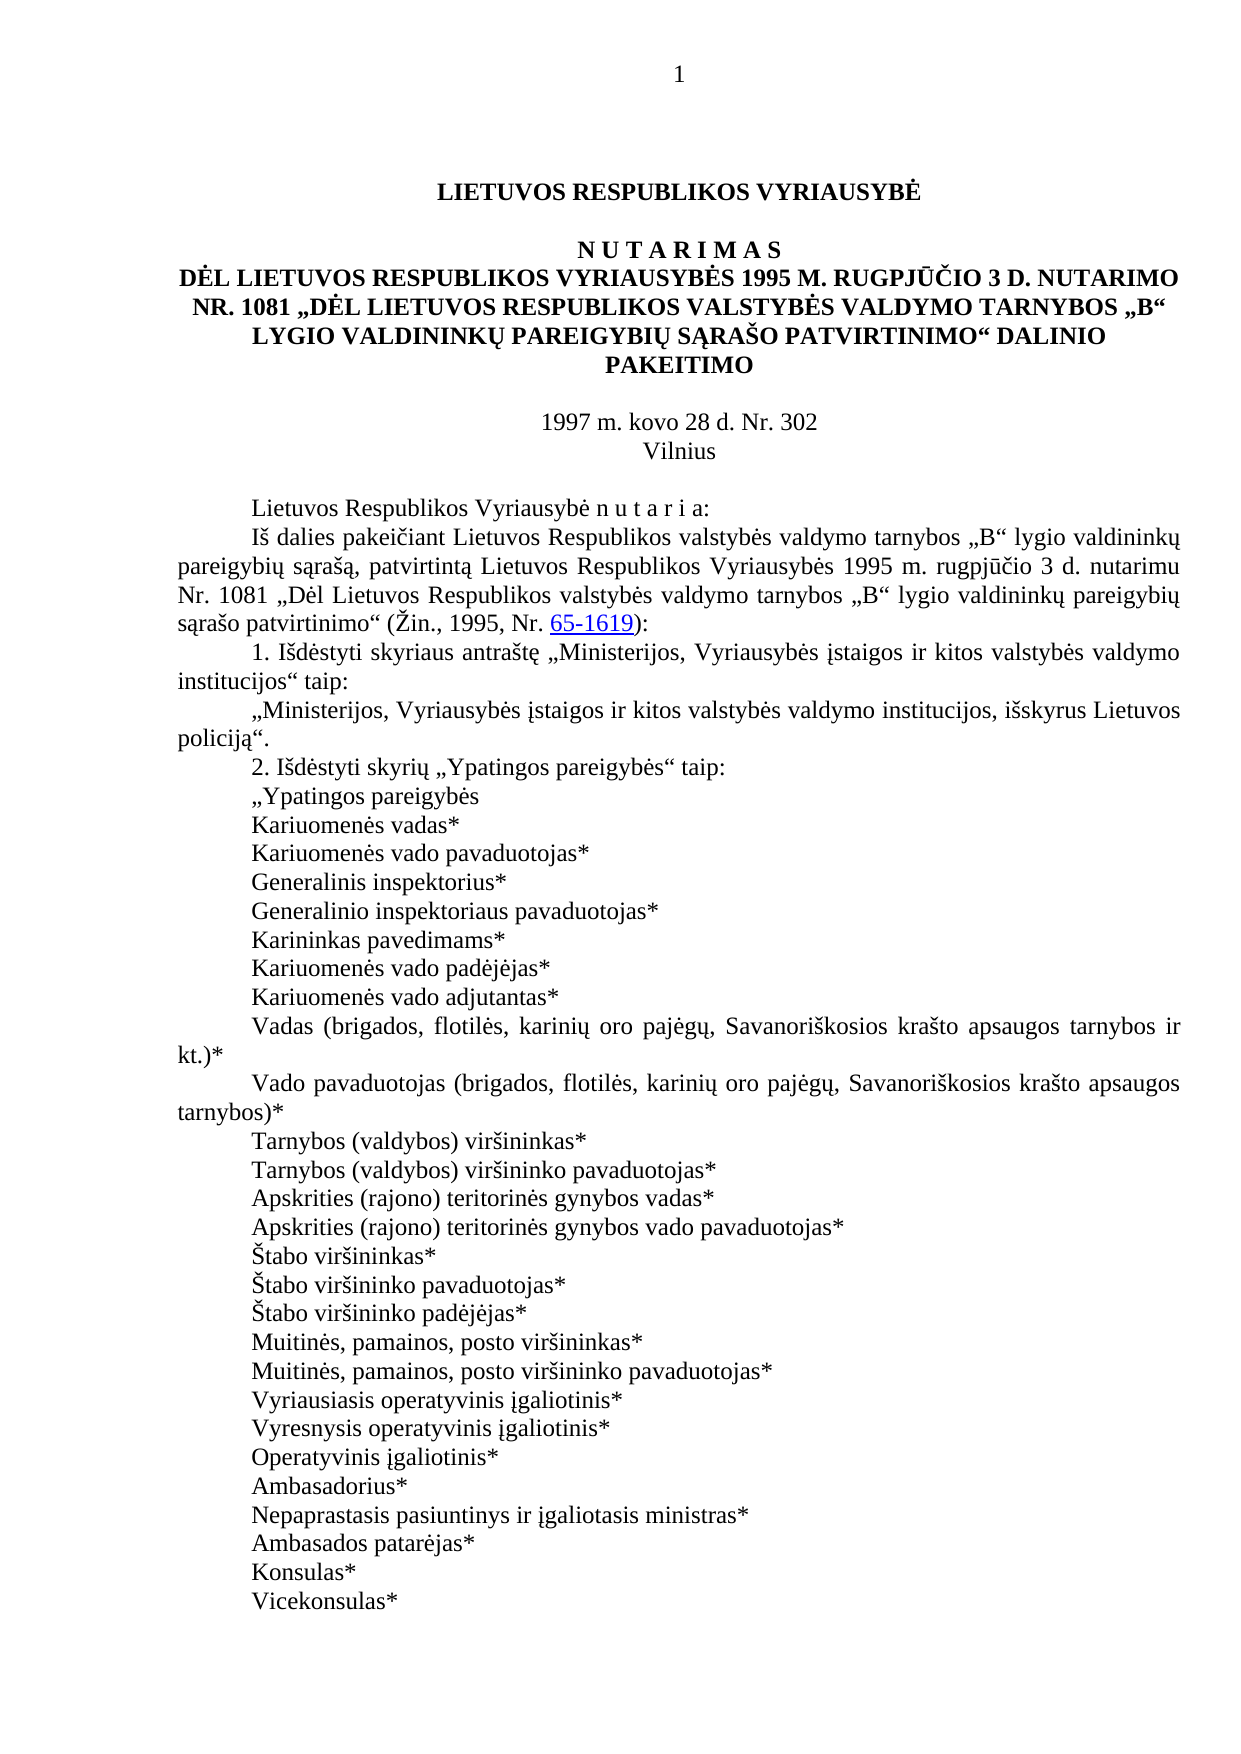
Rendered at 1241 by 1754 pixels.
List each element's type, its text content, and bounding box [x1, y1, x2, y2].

text Štabo viršininko padėjėjas* [177, 1298, 1181, 1327]
text Muitinės, pamainos, posto viršininko pavaduotojas* [177, 1356, 1181, 1385]
text Tarnybos (valdybos) viršininkas* [177, 1126, 1181, 1155]
text 1. Išdėstyti skyriaus antraštę „Ministerijos, Vyriausybės įstaigos ir kitos valstybės valdymo institucijos“ taip: [177, 637, 1181, 695]
text Generalinio inspektoriaus pavaduotojas* [177, 896, 1181, 925]
text Karininkas pavedimams* [177, 925, 1181, 953]
text Vyriausiasis operatyvinis įgaliotinis* [177, 1385, 1181, 1413]
text Generalinis inspektorius* [177, 867, 1181, 896]
text Vado pavaduotojas (brigados, flotilės, karinių oro pajėgų, Savanoriškosios krašto apsaugos tarnybos)* [177, 1068, 1181, 1126]
text N U T A R I M A S [177, 235, 1181, 263]
text Ambasados patarėjas* [177, 1528, 1181, 1557]
text Vyresnysis operatyvinis įgaliotinis* [177, 1413, 1181, 1442]
text Kariuomenės vado padėjėjas* [177, 953, 1181, 982]
text Apskrities (rajono) teritorinės gynybos vadas* [177, 1183, 1181, 1212]
text Nepaprastasis pasiuntinys ir įgaliotasis ministras* [177, 1500, 1181, 1528]
text Kariuomenės vadas* [177, 810, 1181, 838]
text Muitinės, pamainos, posto viršininkas* [177, 1327, 1181, 1356]
text Konsulas* [177, 1557, 1181, 1586]
text 1997 m. kovo 28 d. Nr. 302 [177, 407, 1181, 436]
text 2. Išdėstyti skyrių „Ypatingos pareigybės“ taip: [177, 752, 1181, 781]
text „Ypatingos pareigybės [177, 781, 1181, 810]
text Kariuomenės vado adjutantas* [177, 982, 1181, 1011]
text Štabo viršininkas* [177, 1241, 1181, 1270]
text „Ministerijos, Vyriausybės įstaigos ir kitos valstybės valdymo institucijos, išskyrus Lietuvos policiją“. [177, 695, 1181, 752]
text LIETUVOS RESPUBLIKOS VYRIAUSYBĖ [177, 177, 1181, 206]
text Vadas (brigados, flotilės, karinių oro pajėgų, Savanoriškosios krašto apsaugos tarnybos ir kt.)* [177, 1011, 1181, 1068]
text DĖL LIETUVOS RESPUBLIKOS VYRIAUSYBĖS 1995 M. RUGPJŪČIO 3 D. NUTARIMO NR. 1081 „DĖL LIETUVOS RESPUBLIKOS VALSTYBĖS VALDYMO TARNYBOS „B“ LYGIO VALDININKŲ PAREIGYBIŲ SĄRAŠO PATVIRTINIMO“ DALINIO PAKEITIMO [177, 263, 1181, 378]
text Vilnius [177, 436, 1181, 465]
text Operatyvinis įgaliotinis* [177, 1442, 1181, 1471]
text Lietuvos Respublikos Vyriausybė nutaria: [177, 493, 1181, 522]
text Ambasadorius* [177, 1471, 1181, 1500]
text Vicekonsulas* [177, 1586, 1181, 1615]
text Štabo viršininko pavaduotojas* [177, 1270, 1181, 1298]
text Tarnybos (valdybos) viršininko pavaduotojas* [177, 1155, 1181, 1183]
text Iš dalies pakeičiant Lietuvos Respublikos valstybės valdymo tarnybos „B“ lygio valdininkų pareigybių sąrašą, patvirtintą Lietuvos Respublikos Vyriausybės 1995 m. rugpjūčio 3 d. nutarimu Nr. 1081 „Dėl Lietuvos Respublikos valstybės valdymo tarnybos „B“ lygio valdininkų pareigybių sąrašo patvirtinimo“ (Žin., 1995, Nr. 65-1619): [177, 522, 1181, 637]
text Apskrities (rajono) teritorinės gynybos vado pavaduotojas* [177, 1212, 1181, 1241]
text Kariuomenės vado pavaduotojas* [177, 838, 1181, 867]
